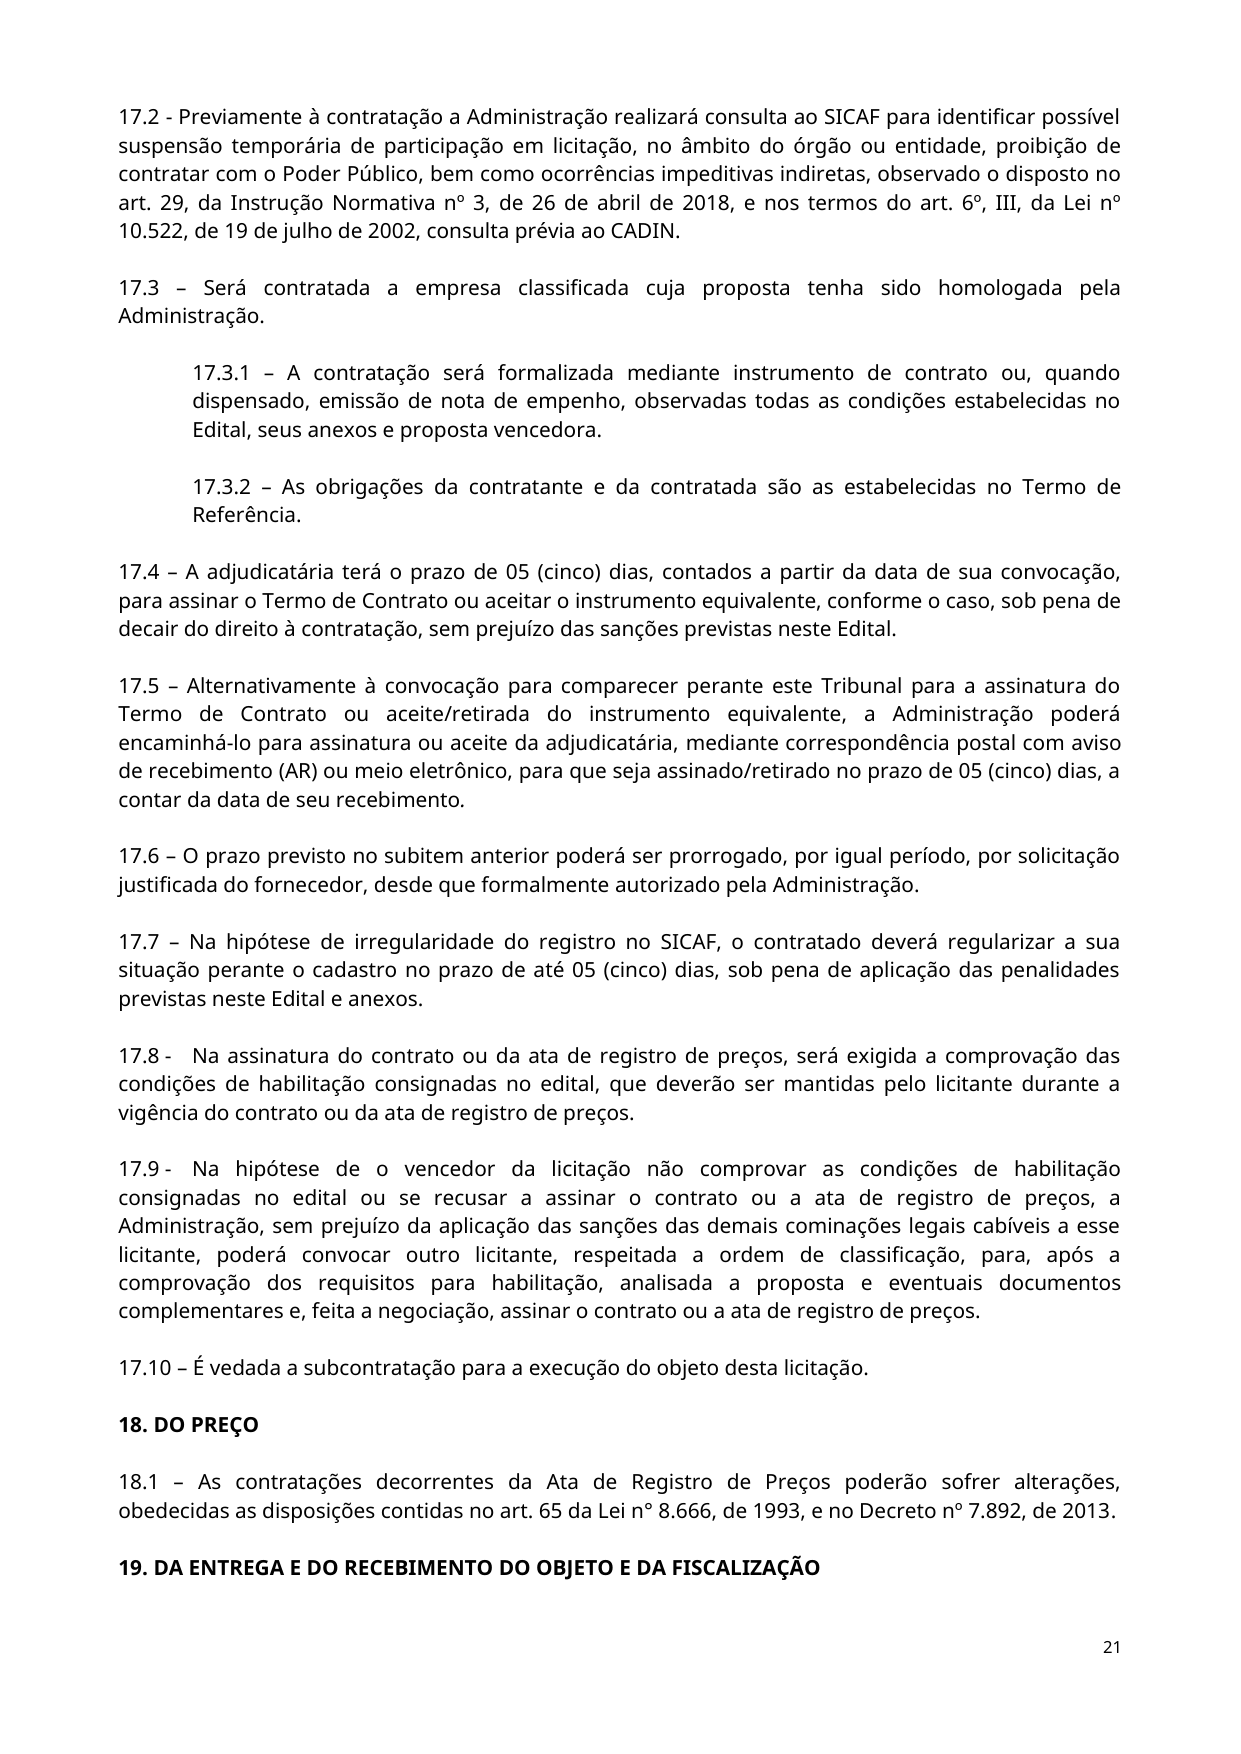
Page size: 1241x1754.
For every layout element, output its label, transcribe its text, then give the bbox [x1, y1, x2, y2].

text 17.5 – Alternativamente à convocação para comparecer perante este Tribunal para a assinatura do Termo de Contrato ou aceite/retirada do instrumento equivalente, a Administração poderá encaminhá-lo para assinatura ou aceite da adjudicatária, mediante correspondência postal com aviso de recebimento (AR) ou meio eletrônico, para que seja assinado/retirado no prazo de 05 (cinco) dias, a contar da data de seu recebimento. [118, 671, 1122, 813]
text 17.3 – Será contratada a empresa classificada cuja proposta tenha sido homologada pela Administração. [118, 273, 1122, 330]
text 18.1 – As contratações decorrentes da Ata de Registro de Preços poderão sofrer alterações, obedecidas as disposições contidas no art. 65 da Lei n° 8.666, de 1993, e no Decreto nº 7.892, de 2013. [118, 1467, 1122, 1524]
text 17.7 – Na hipótese de irregularidade do registro no SICAF, o contratado deverá regularizar a sua situação perante o cadastro no prazo de até 05 (cinco) dias, sob pena de aplicação das penalidades previstas neste Edital e anexos. [118, 927, 1122, 1012]
text 19. DA ENTREGA E DO RECEBIMENTO DO OBJETO E DA FISCALIZAÇÃO [118, 1553, 1122, 1581]
text 17.3.2 – As obrigações da contratante e da contratada são as estabelecidas no Termo de Referência. [192, 472, 1122, 529]
text 17.8 - Na assinatura do contrato ou da ata de registro de preços, será exigida a comprovação das condições de habilitação consignadas no edital, que deverão ser mantidas pelo licitante durante a vigência do contrato ou da ata de registro de preços. [118, 1041, 1122, 1126]
text 17.10 – É vedada a subcontratação para a execução do objeto desta licitação. [118, 1353, 1122, 1382]
text 17.4 – A adjudicatária terá o prazo de 05 (cinco) dias, contados a partir da data de sua convocação, para assinar o Termo de Contrato ou aceitar o instrumento equivalente, conforme o caso, sob pena de decair do direito à contratação, sem prejuízo das sanções previstas neste Edital. [118, 557, 1122, 643]
list 17.2 - Previamente à contratação a Administração realizará consulta ao SICAF para identificar possível suspensão temporária de participação em licitação, no âmbito do órgão ou entidade, proibição de contratar com o Poder Público, bem como ocorrências impeditivas indiretas, observado o disposto no art. 29, da Instrução Normativa nº 3, de 26 de abril de 2018, e nos termos do art. 6º, III, da Lei nº 10.522, de 19 de julho de 2002, consulta prévia ao CADIN. [118, 102, 1122, 244]
text 17.9 - Na hipótese de o vencedor da licitação não comprovar as condições de habilitação consignadas no edital ou se recusar a assinar o contrato ou a ata de registro de preços, a Administração, sem prejuízo da aplicação das sanções das demais cominações legais cabíveis a esse licitante, poderá convocar outro licitante, respeitada a ordem de classificação, para, após a comprovação dos requisitos para habilitação, analisada a proposta e eventuais documentos complementares e, feita a negociação, assinar o contrato ou a ata de registro de preços. [118, 1154, 1122, 1325]
text 17.3.1 – A contratação será formalizada mediante instrumento de contrato ou, quando dispensado, emissão de nota de empenho, observadas todas as condições estabelecidas no Edital, seus anexos e proposta vencedora. [192, 358, 1122, 443]
text 17.6 – O prazo previsto no subitem anterior poderá ser prorrogado, por igual período, por solicitação justificada do fornecedor, desde que formalmente autorizado pela Administração. [118, 842, 1122, 898]
text 18. DO PREÇO [118, 1410, 1122, 1439]
